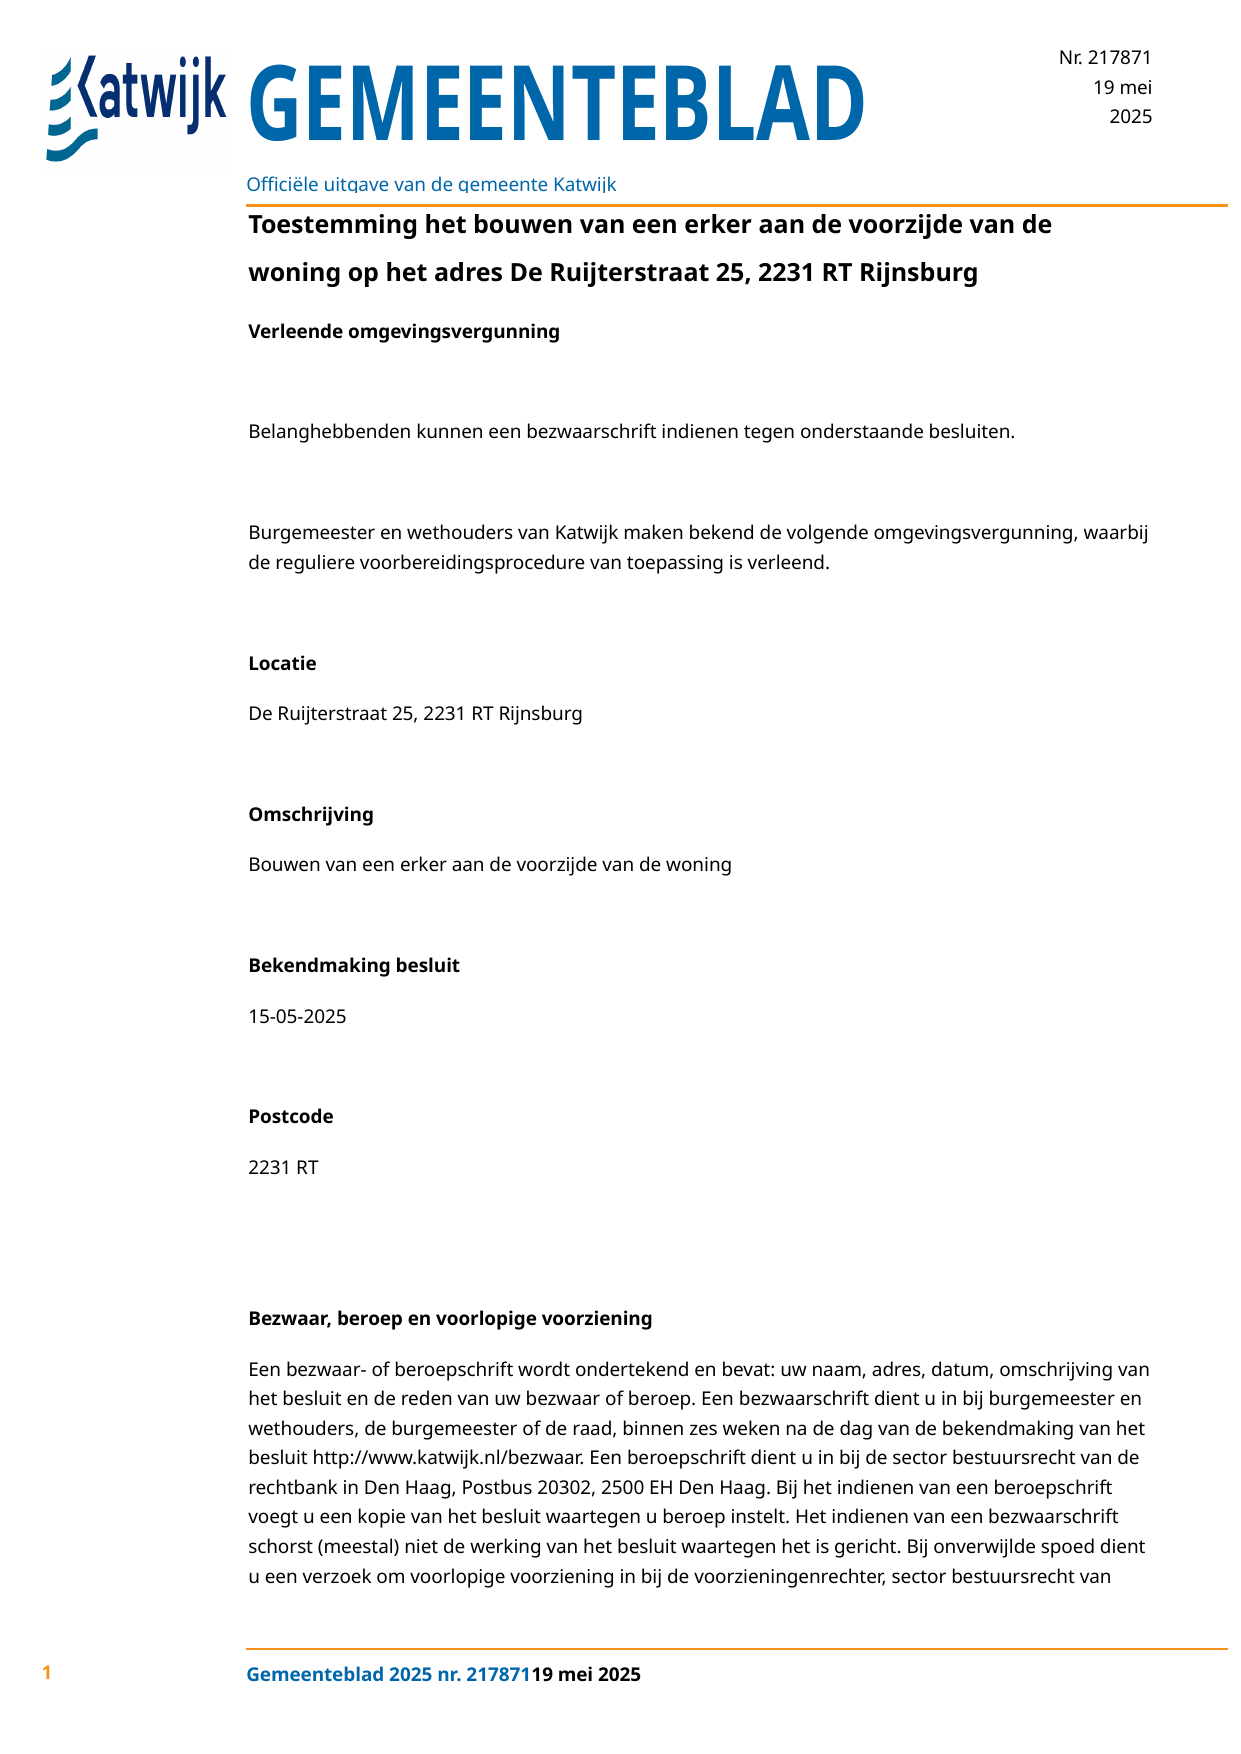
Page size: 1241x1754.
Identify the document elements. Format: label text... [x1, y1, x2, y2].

text Toestemming het bouwen van een erker aan de voorzijde van de woning op het adres De Ruijterstraat 25, 2231 RT Rijnsburg [248, 207, 1152, 288]
text Belanghebbenden kunnen een bezwaarschrift indienen tegen onderstaande besluiten. [248, 419, 1152, 444]
text Verleende omgevingsvergunning [248, 318, 1152, 344]
text Locatie [248, 650, 1152, 676]
text Een bezwaar- of beroepschrift wordt ondertekend en bevat: uw naam, adres, datum, omschrijving van het besluit en de reden van uw bezwaar of beroep. Een bezwaarschrift dient u in bij burgemeester en wethouders, de burgemeester of de raad, binnen zes weken na de dag van de bekendmaking van het besluit http://www.katwijk.nl/bezwaar. Een beroepschrift dient u in bij de sector bestuursrecht van de rechtbank in Den Haag, Postbus 20302, 2500 EH Den Haag. Bij het indienen van een beroepschrift voegt u een kopie van het besluit waartegen u beroep instelt. Het indienen van een bezwaarschrift schorst (meestal) niet de werking van het besluit waartegen het is gericht. Bij onverwijlde spoed dient u een verzoek om voorlopige voorziening in bij de voorzieningenrechter, sector bestuursrecht van [248, 1356, 1152, 1589]
text Bouwen van een erker aan de voorzijde van de woning [248, 852, 1152, 877]
text Bezwaar, beroep en voorlopige voorziening [248, 1305, 1152, 1331]
text De Ruijterstraat 25, 2231 RT Rijnsburg [248, 700, 1152, 726]
text Omschrijving [248, 801, 1152, 827]
text Burgemeester en wethouders van Katwijk maken bekend de volgende omgevingsvergunning, waarbij de reguliere voorbereidingsprocedure van toepassing is verleend. [248, 519, 1152, 575]
text Postcode [248, 1104, 1152, 1129]
text 15-05-2025 [248, 1003, 1152, 1029]
text 2231 RT [248, 1154, 1152, 1180]
picture [41, 47, 231, 172]
text Bekendmaking besluit [248, 952, 1152, 978]
